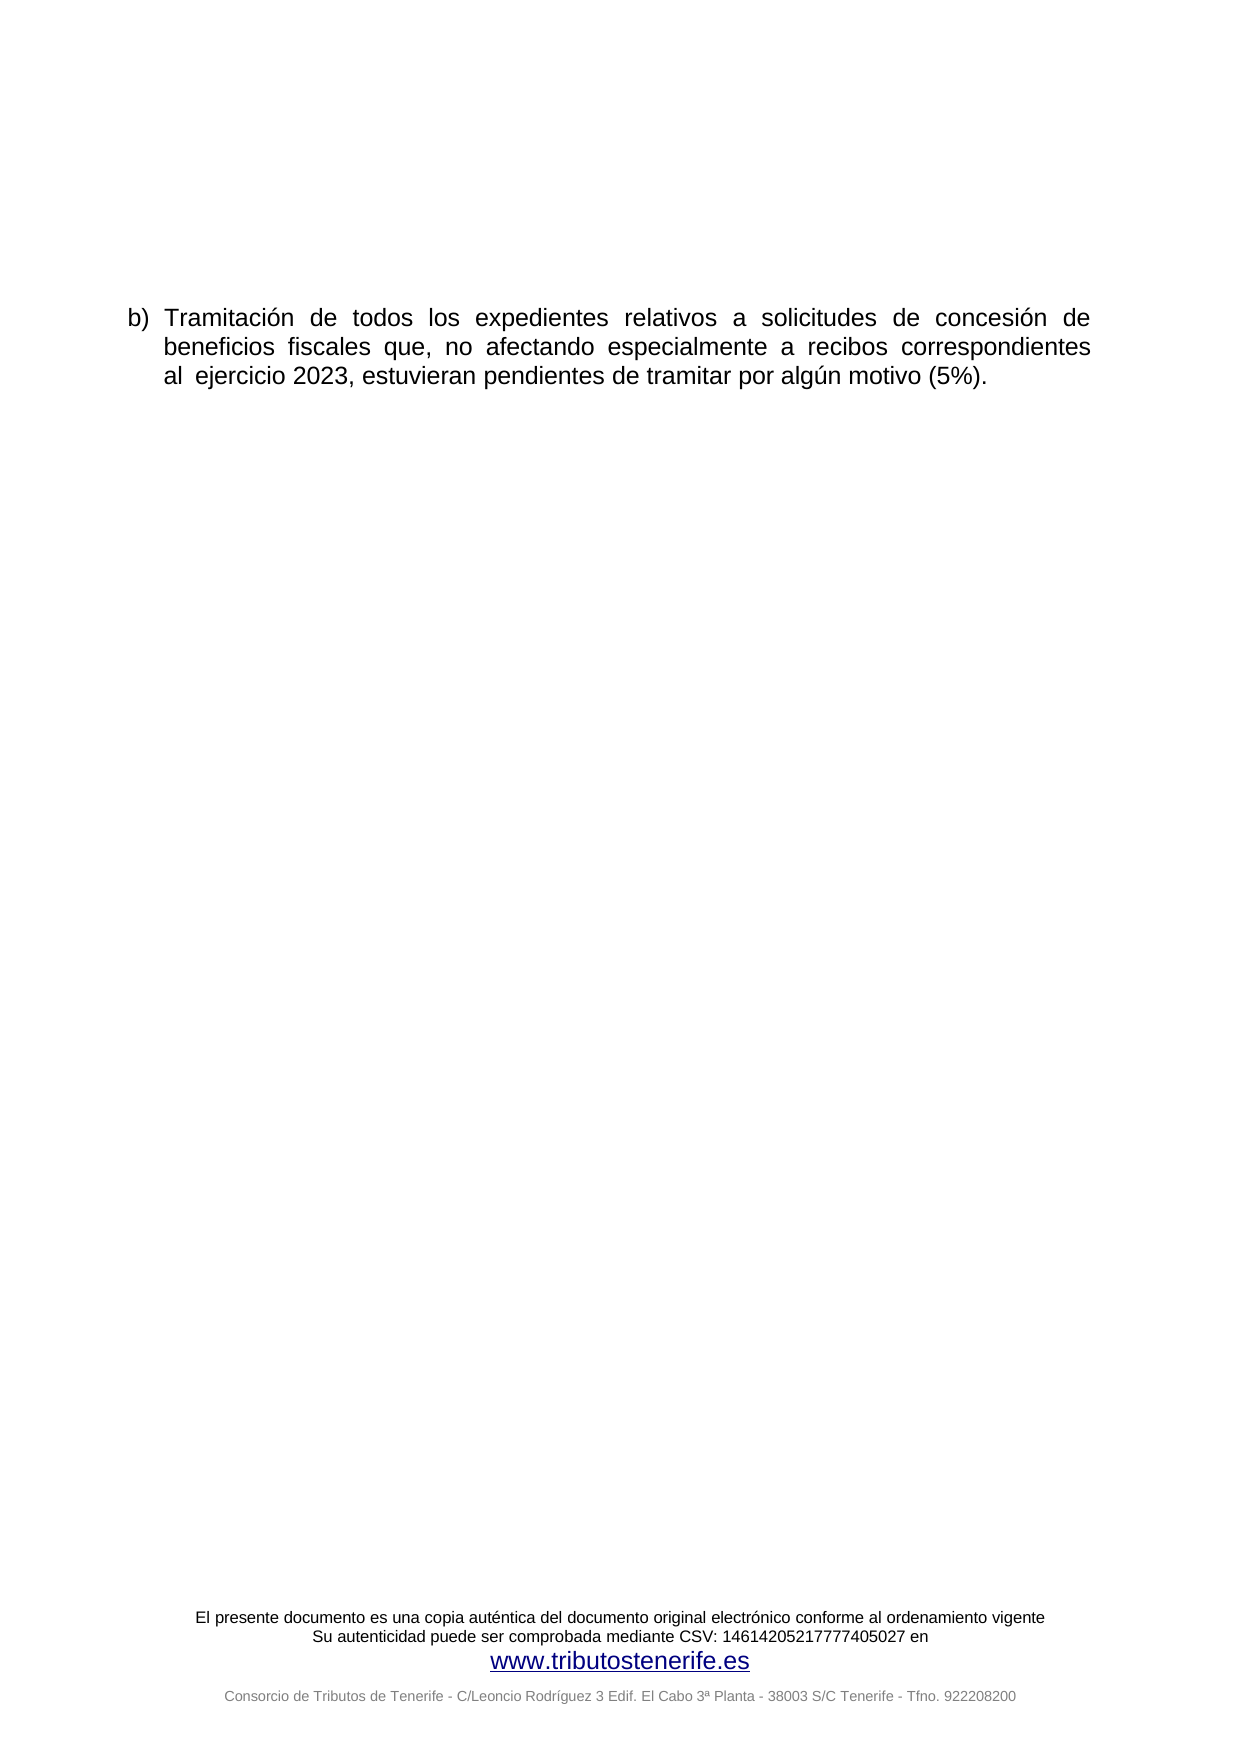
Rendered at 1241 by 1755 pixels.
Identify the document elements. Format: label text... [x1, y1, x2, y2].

list Tramitación de todos los expedientes relativos a solicitudes de concesión de beneficios fiscales que, no afectando especialmente a recibos correspondientes al ejercicio 2023, estuvieran pendientes de tramitar por algún motivo (5%). [152, 303, 1091, 389]
